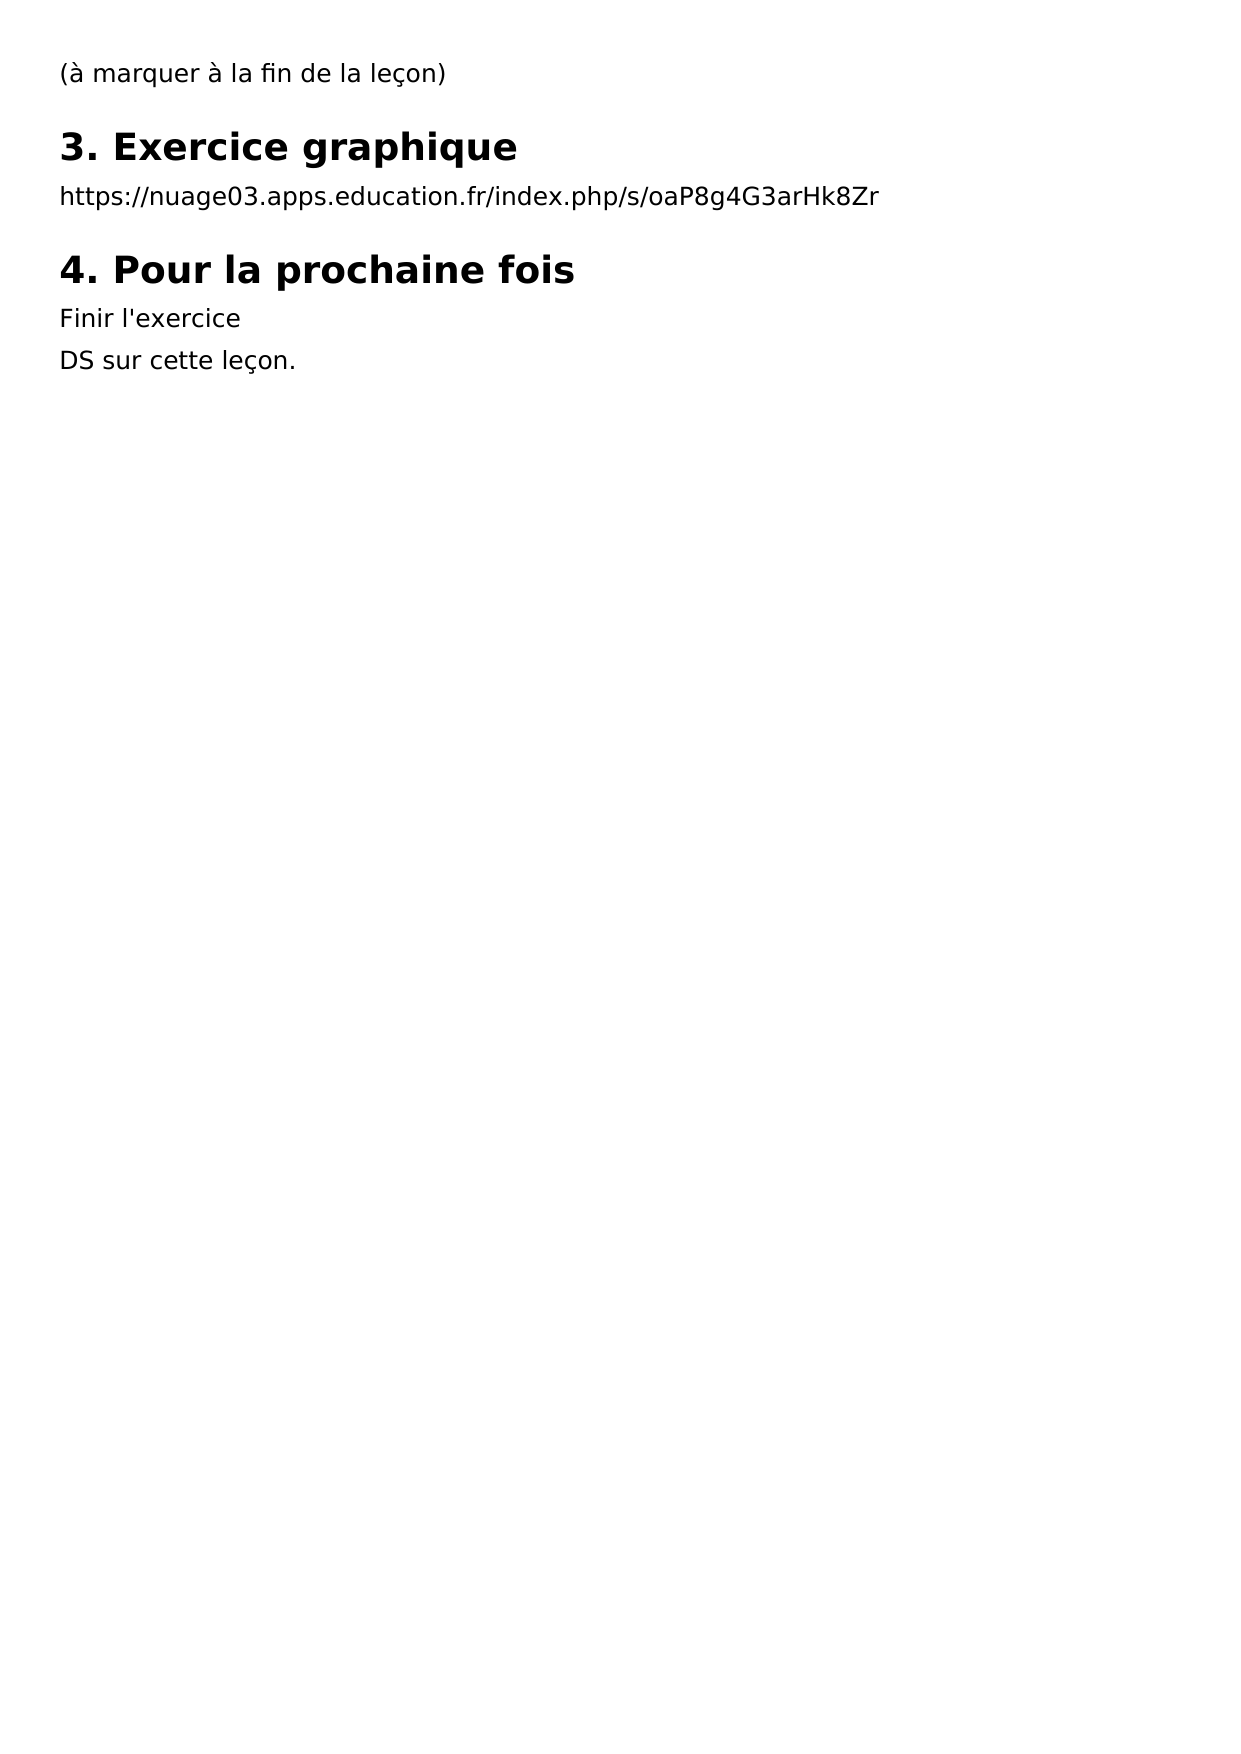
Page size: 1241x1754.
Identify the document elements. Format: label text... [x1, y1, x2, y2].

text Finir l'exercice [59, 305, 1181, 334]
text https://nuage03.apps.education.fr/index.php/s/oaP8g4G3arHk8Zr [59, 182, 1181, 211]
text DS sur cette leçon. [59, 346, 1181, 376]
subtitle 4. Pour la prochaine fois [59, 248, 1181, 292]
subtitle 3. Exercice graphique [59, 126, 1181, 169]
text (à marquer à la fin de la leçon) [59, 59, 1181, 88]
